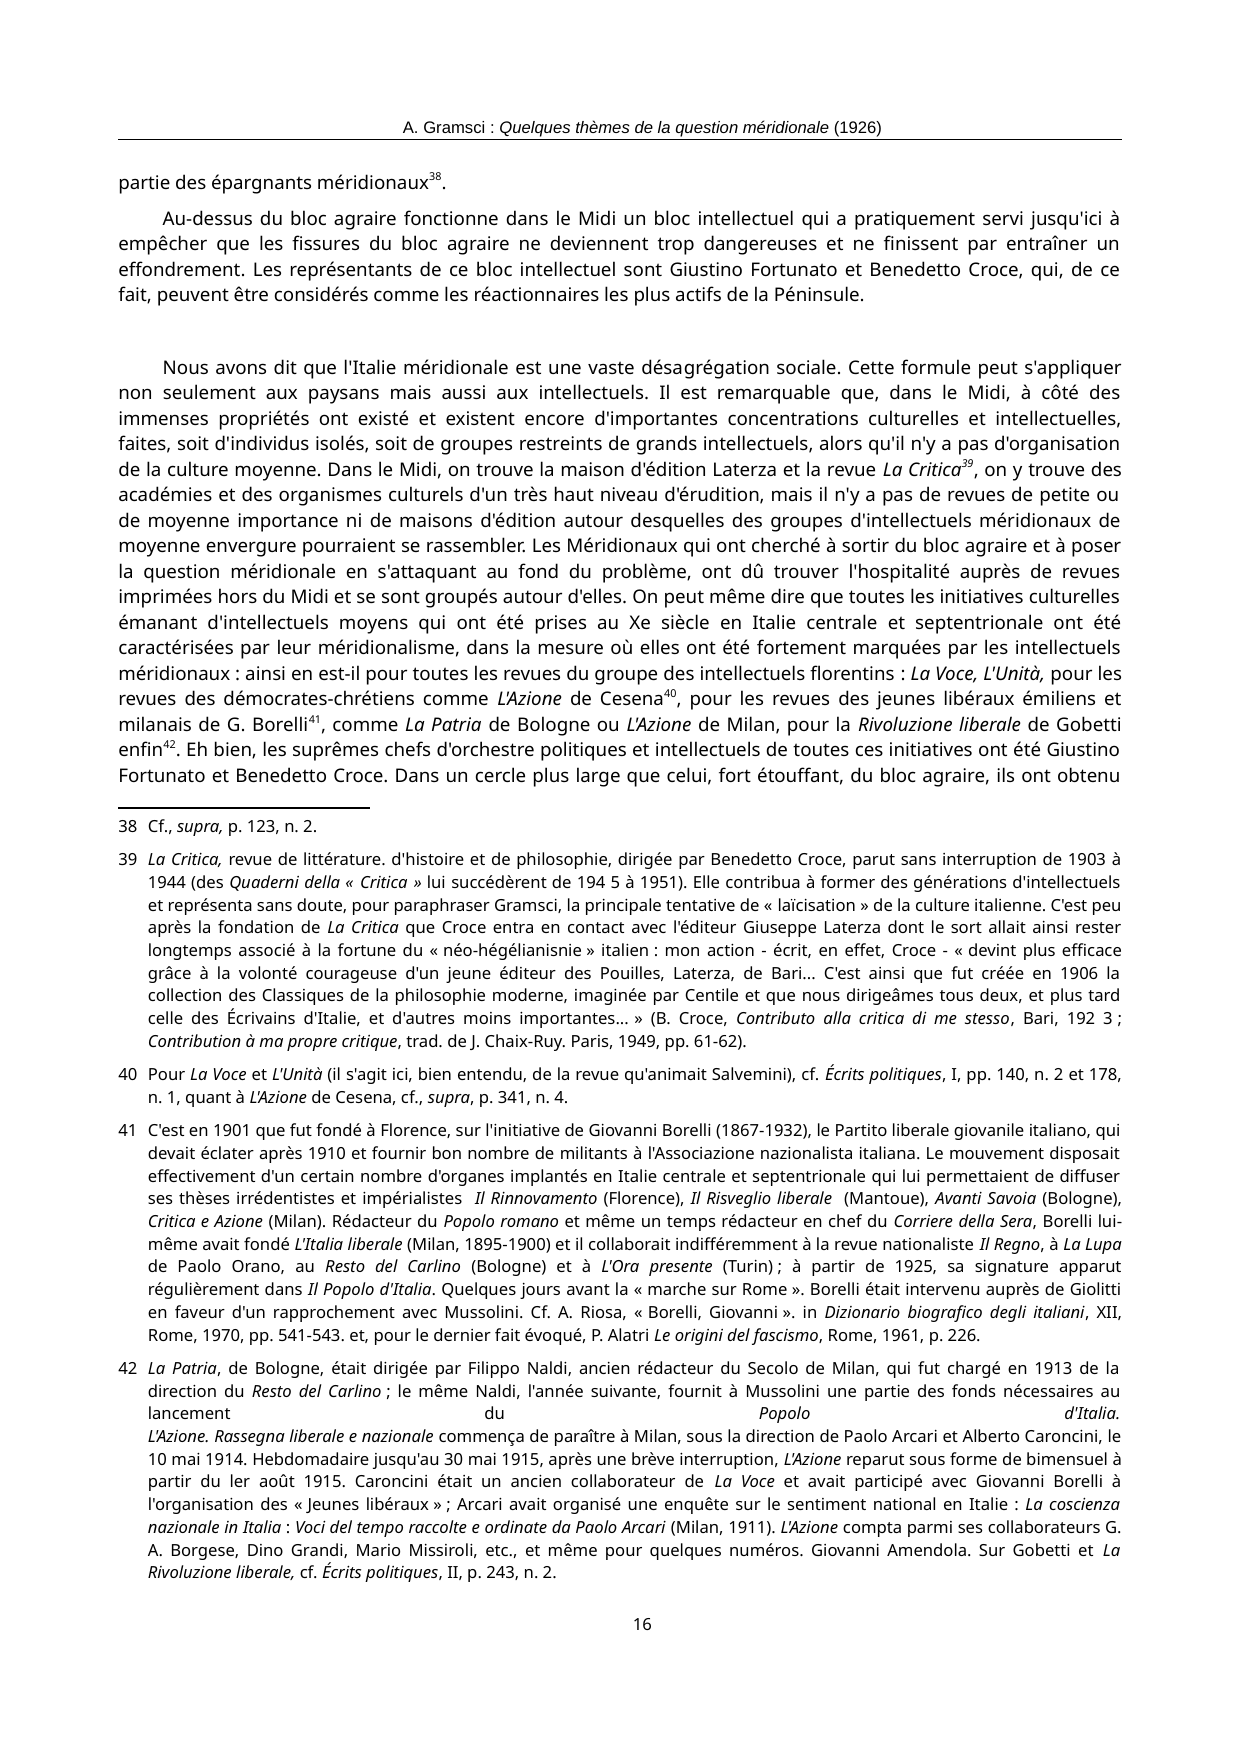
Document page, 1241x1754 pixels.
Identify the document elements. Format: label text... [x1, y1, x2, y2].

text partie des épargnants méridionaux. [118, 169, 1122, 194]
text Nous avons dit que l'Italie méridionale est une vaste désagrégation sociale. Cette formule peut s'appliquer non seulement aux paysans mais aussi aux intellectuels. Il est remarquable que, dans le Midi, à côté des immenses propriétés ont existé et existent encore d'importantes concentrations culturelles et intellectuelles, faites, soit d'individus isolés, soit de groupes restreints de grands intellectuels, alors qu'il n'y a pas d'organisation de la culture moyenne. Dans le Midi, on trouve la maison d'édition Laterza et la revue La Critica, on y trouve des académies et des organismes culturels d'un très haut niveau d'érudition, mais il n'y a pas de revues de petite ou de moyenne importance ni de maisons d'édition autour desquelles des groupes d'intellectuels méridionaux de moyenne envergure pourraient se rassembler. Les Méridionaux qui ont cherché à sortir du bloc agraire et à poser la question méridionale en s'attaquant au fond du problème, ont dû trouver l'hospitalité auprès de revues imprimées hors du Midi et se sont groupés autour d'elles. On peut même dire que toutes les initiatives culturelles émanant d'intellectuels moyens qui ont été prises au Xe siècle en Italie centrale et septentrionale ont été caractérisées par leur méridionalisme, dans la mesure où elles ont été fortement marquées par les intellectuels méridionaux : ainsi en est-il pour toutes les revues du groupe des intellectuels florentins : La Voce, L'Unità, pour les revues des démocrates-chrétiens comme L'Azione de Cesena, pour les revues des jeunes libéraux émiliens et milanais de G. Borelli, comme La Patria de Bologne ou L'Azione de Milan, pour la Rivoluzione liberale de Gobetti enfin. Eh bien, les suprêmes chefs d'orchestre politiques et intellectuels de toutes ces initiatives ont été Giustino Fortunato et Benedetto Croce. Dans un cercle plus large que celui, fort étouffant, du bloc agraire, ils ont obtenu [118, 354, 1122, 788]
text Cf., supra, p. 123, n. 2. [118, 814, 1122, 837]
text C'est en 1901 que fut fondé à Florence, sur l'initiative de Giovanni Borelli (1867-1932), le Partito liberale giovanile italiano, qui devait éclater après 1910 et fournir bon nombre de militants à l'Associazione nazionalista italiana. Le mouvement disposait effectivement d'un certain nombre d'organes implantés en Italie centrale et septentrionale qui lui permettaient de diffuser ses thèses irrédentistes et impérialistes Il Rinnovamento (Florence), Il Risveglio liberale (Mantoue), Avanti Savoia (Bologne), Critica e Azione (Milan). Rédacteur du Popolo romano et même un temps rédacteur en chef du Corriere della Sera, Borelli lui-même avait fondé L'Italia liberale (Milan, 1895-1900) et il collaborait indifféremment à la revue nationaliste Il Regno, à La Lupa de Paolo Orano, au Resto del Carlino (Bologne) et à L'Ora presente (Turin) ; à partir de 1925, sa signature apparut régulièrement dans Il Popolo d'Italia. Quelques jours avant la « marche sur Rome ». Borelli était intervenu auprès de Giolitti en faveur d'un rapprochement avec Mussolini. Cf. A. Riosa, « Borelli, Giovanni ». in Dizionario biografico degli italiani, XII, Rome, 1970, pp. 541-543. et, pour le dernier fait évoqué, P. Alatri Le origini del fascismo, Rome, 1961, p. 226. [118, 1119, 1122, 1346]
text Au-dessus du bloc agraire fonctionne dans le Midi un bloc intellectuel qui a pratiquement servi jusqu'ici à empêcher que les fissures du bloc agraire ne deviennent trop dangereuses et ne finissent par entraîner un effondrement. Les représentants de ce bloc intellectuel sont Giustino Fortunato et Benedetto Croce, qui, de ce fait, peuvent être considérés comme les réactionnaires les plus actifs de la Péninsule. [118, 205, 1122, 307]
text La Critica, revue de littérature. d'histoire et de philosophie, dirigée par Benedetto Croce, parut sans interruption de 1903 à 1944 (des Quaderni della « Critica » lui succédèrent de 194 5 à 1951). Elle contribua à former des générations d'intellectuels et représenta sans doute, pour paraphraser Gramsci, la principale tentative de « laïcisation » de la culture italienne. C'est peu après la fondation de La Critica que Croce entra en contact avec l'éditeur Giuseppe Laterza dont le sort allait ainsi rester longtemps associé à la fortune du « néo-hégélianisnie » italien : mon action - écrit, en effet, Croce - « devint plus efficace grâce à la volonté courageuse d'un jeune éditeur des Pouilles, Laterza, de Bari... C'est ainsi que fut créée en 1906 la collection des Classiques de la philosophie moderne, imaginée par Centile et que nous dirigeâmes tous deux, et plus tard celle des Écrivains d'Italie, et d'autres moins importantes... » (B. Croce, Contributo alla critica di me stesso, Bari, 192 3 ; Contribution à ma propre critique, trad. de J. Chaix-Ruy. Paris, 1949, pp. 61-62). [118, 848, 1122, 1052]
text La Patria, de Bologne, était dirigée par Filippo Naldi, ancien rédacteur du Secolo de Milan, qui fut chargé en 1913 de la direction du Resto del Carlino ; le même Naldi, l'année suivante, fournit à Mussolini une partie des fonds nécessaires au lancement du Popolo d'Italia. L'Azione. Rassegna liberale e nazionale commença de paraître à Milan, sous la direction de Paolo Arcari et Alberto Caroncini, le 10 mai 1914. Hebdomadaire jusqu'au 30 mai 1915, après une brève interruption, L'Azione reparut sous forme de bimensuel à partir du ler août 1915. Caroncini était un ancien collaborateur de La Voce et avait participé avec Giovanni Borelli à l'organisation des « Jeunes libéraux » ; Arcari avait organisé une enquête sur le sentiment national en Italie : La coscienza nazionale in Italia : Voci del tempo raccolte e ordinate da Paolo Arcari (Milan, 1911). L'Azione compta parmi ses collaborateurs G. A. Borgese, Dino Grandi, Mario Missiroli, etc., et même pour quelques numéros. Giovanni Amendola. Sur Gobetti et La Rivoluzione liberale, cf. Écrits politiques, II, p. 243, n. 2. [118, 1356, 1122, 1583]
text Pour La Voce et L'Unità (il s'agit ici, bien entendu, de la revue qu'animait Salvemini), cf. Écrits politiques, I, pp. 140, n. 2 et 178, n. 1, quant à L'Azione de Cesena, cf., supra, p. 341, n. 4. [118, 1063, 1122, 1108]
